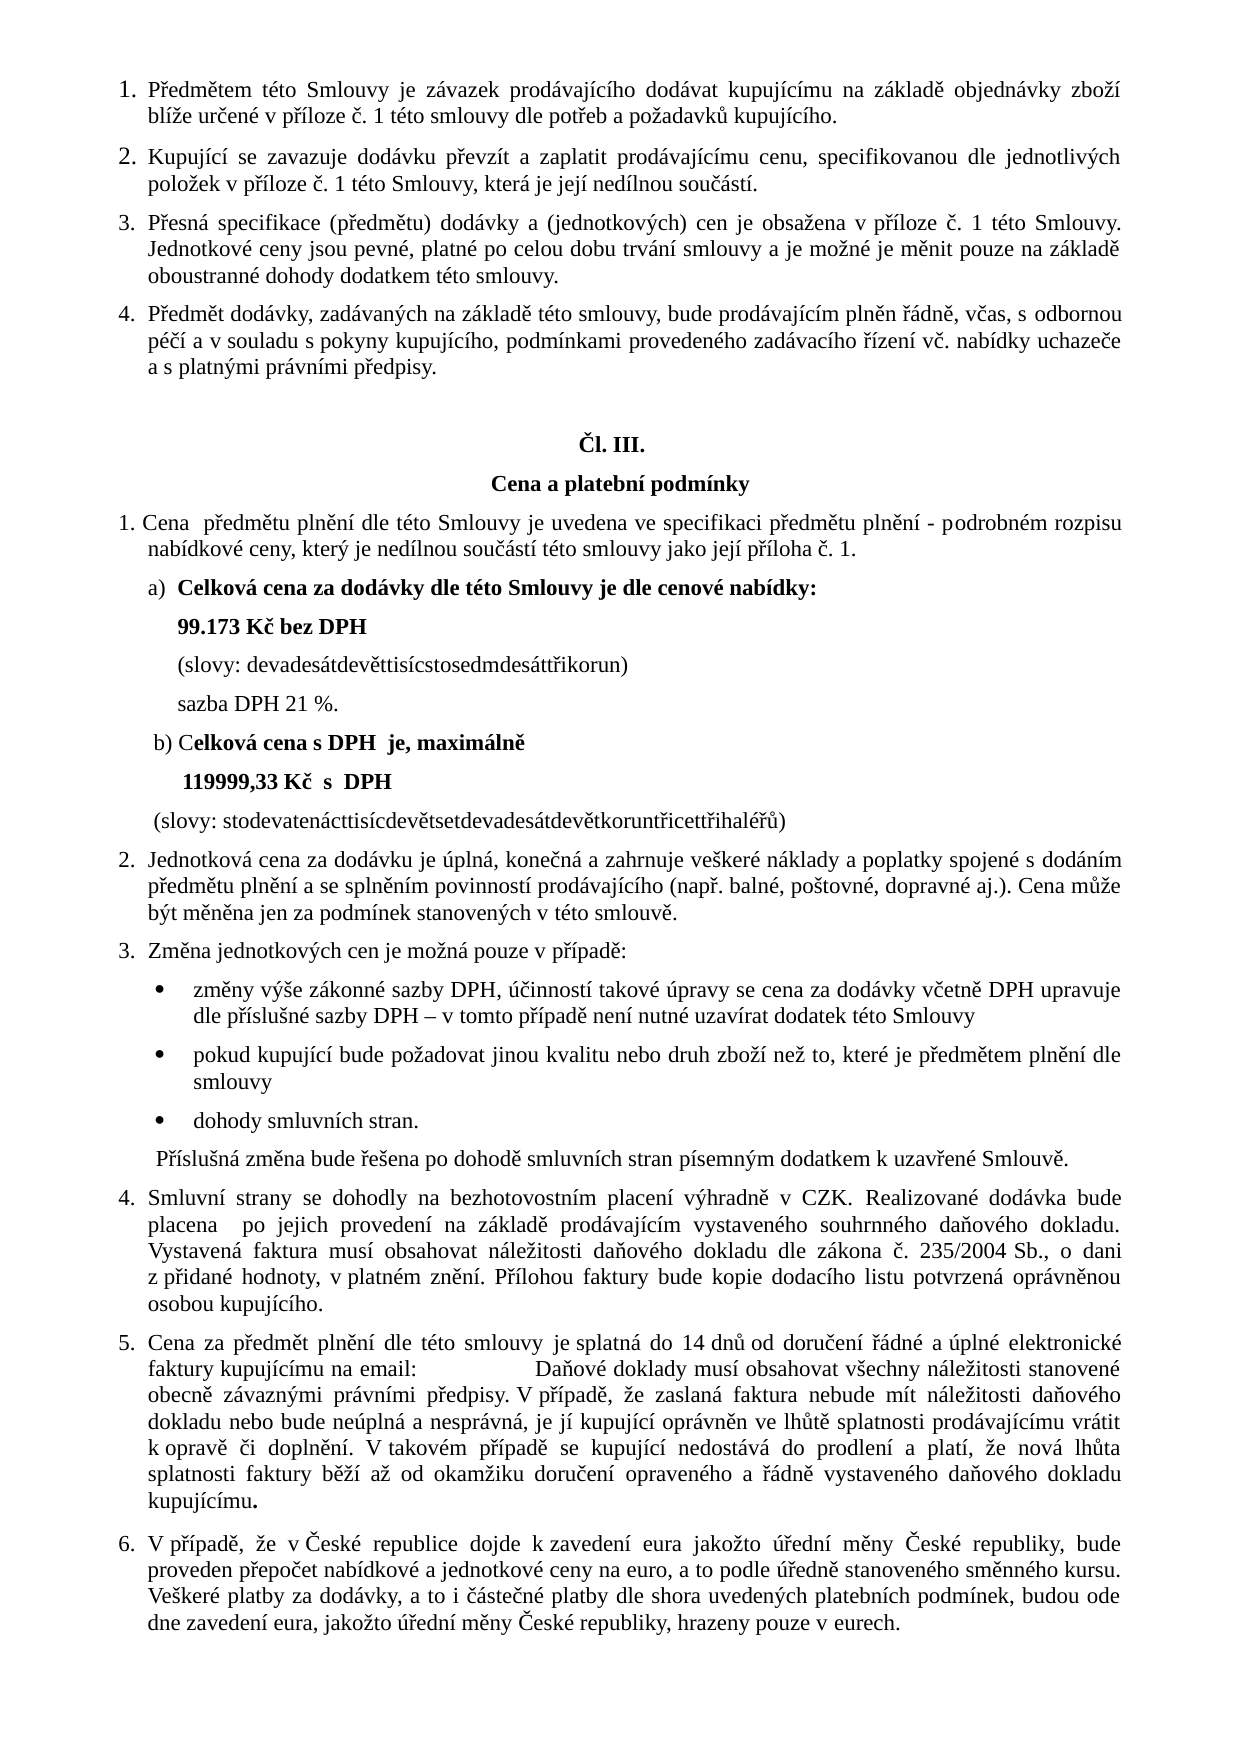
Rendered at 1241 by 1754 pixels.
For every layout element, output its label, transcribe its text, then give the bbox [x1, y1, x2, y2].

subtitle Cena a platební podmínky [118, 470, 1122, 496]
list Předmětem této Smlouvy je závazek prodávajícího dodávat kupujícímu na základě objednávky zboží blíže určené v příloze č. 1 této smlouvy dle potřeb a požadavků kupujícího. [118, 74, 1122, 129]
list Přesná specifikace (předmětu) dodávky a (jednotkových) cen je obsažena v příloze č. 1 této Smlouvy. Jednotkové ceny jsou pevné, platné po celou dobu trvání smlouvy a je možné je měnit pouze na základě oboustranné dohody dodatkem této smlouvy. [118, 209, 1122, 288]
text 4. Smluvní strany se dohodly na bezhotovostním placení výhradně v CZK. Realizované dodávka bude placena po jejich provedení na základě prodávajícím vystaveného souhrnného daňového dokladu. Vystavená faktura musí obsahovat náležitosti daňového dokladu dle zákona č. 235/2004 Sb., o dani z přidané hodnoty, v platném znění. Přílohou faktury bude kopie dodacího listu potvrzená oprávněnou osobou kupujícího. [118, 1184, 1122, 1316]
list dohody smluvních stran. [156, 1107, 1122, 1133]
subtitle Čl. III. [44, 431, 1122, 457]
text Příslušná změna bude řešena po dohodě smluvních stran písemným dodatkem k uzavřené Smlouvě. [118, 1146, 1122, 1172]
list Jednotková cena za dodávku je úplná, konečná a zahrnuje veškeré náklady a poplatky spojené s dodáním předmětu plnění a se splněním povinností prodávajícího (např. balné, poštovné, dopravné aj.). Cena může být měněna jen za podmínek stanovených v této smlouvě. [118, 846, 1122, 925]
text 1. Cena předmětu plnění dle této Smlouvy je uvedena ve specifikaci předmětu plnění - podrobném rozpisu nabídkové ceny, který je nedílnou součástí této smlouvy jako její příloha č. 1. [118, 509, 1122, 561]
list Kupující se zavazuje dodávku převzít a zaplatit prodávajícímu cenu, specifikovanou dle jednotlivých položek v příloze č. 1 této Smlouvy, která je její nedílnou součástí. [118, 141, 1122, 196]
text 3. Změna jednotkových cen je možná pouze v případě: [118, 937, 1122, 964]
text (slovy: stodevatenácttisícdevětsetdevadesátdevětkoruntřicettřihaléřů) [148, 807, 1122, 833]
text 119999,33 Kč s DPH [148, 768, 1122, 794]
text 99.173 Kč bez DPH [118, 613, 1122, 639]
text 6. V případě, že v České republice dojde k zavedení eura jakožto úřední měny České republiky, bude proveden přepočet nabídkové a jednotkové ceny na euro, a to podle úředně stanoveného směnného kursu. Veškeré platby za dodávky, a to i částečné platby dle shora uvedených platebních podmínek, budou ode dne zavedení eura, jakožto úřední měny České republiky, hrazeny pouze v eurech. [118, 1530, 1122, 1635]
text 5. Cena za předmět plnění dle této smlouvy je splatná do 14 dnů od doručení řádné a úplné elektronické faktury kupujícímu na email: Daňové doklady musí obsahovat všechny náležitosti stanovené obecně závaznými právními předpisy. V případě, že zaslaná faktura nebude mít náležitosti daňového dokladu nebo bude neúplná a nesprávná, je jí kupující oprávněn ve lhůtě splatnosti prodávajícímu vrátit k opravě či doplnění. V takovém případě se kupující nedostává do prodlení a platí, že nová lhůta splatnosti faktury běží až od okamžiku doručení opraveného a řádně vystaveného daňového dokladu kupujícímu. [118, 1329, 1122, 1513]
subtitle 4. Předmět dodávky, zadávaných na základě této smlouvy, bude prodávajícím plněn řádně, včas, s odbornou péčí a v souladu s pokyny kupujícího, podmínkami provedeného zadávacího řízení vč. nabídky uchazeče a s platnými právními předpisy. [118, 301, 1122, 379]
text a) Celková cena za dodávky dle této Smlouvy je dle cenové nabídky: [118, 574, 1122, 600]
text (slovy: devadesátdevěttisícstosedmdesáttřikorun) [177, 652, 1122, 678]
list změny výše zákonné sazby DPH, účinností takové úpravy se cena za dodávky včetně DPH upravuje dle příslušné sazby DPH – v tomto případě není nutné uzavírat dodatek této Smlouvy [156, 976, 1122, 1029]
text sazba DPH 21 %. [177, 690, 1122, 717]
text b) Celková cena s DPH je, maximálně [148, 729, 1122, 756]
list pokud kupující bude požadovat jinou kvalitu nebo druh zboží než to, které je předmětem plnění dle smlouvy [156, 1041, 1122, 1094]
